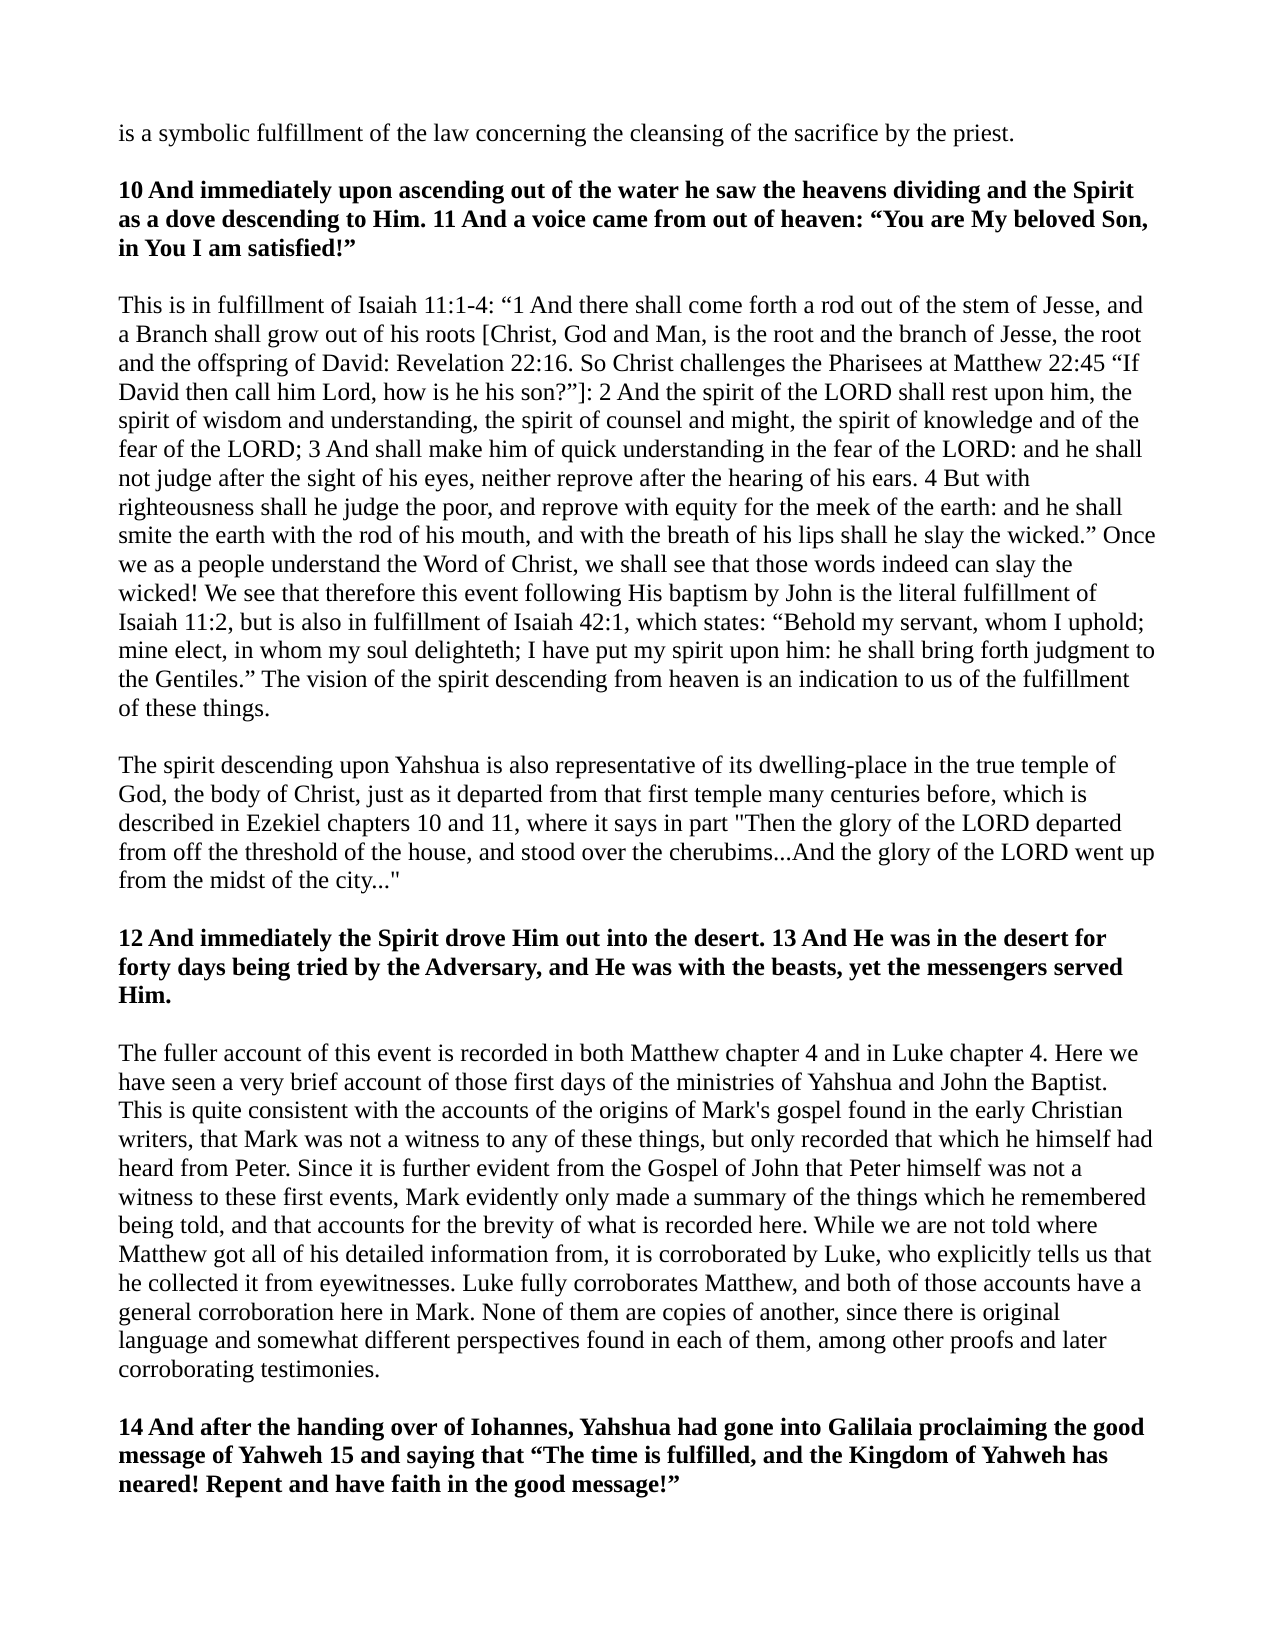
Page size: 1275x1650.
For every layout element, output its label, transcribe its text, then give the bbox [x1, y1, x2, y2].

text 10 And immediately upon ascending out of the water he saw the heavens dividing and the Spirit as a dove descending to Him. 11 And a voice came from out of heaven: “You are My beloved Son, in You I am satisfied!” [118, 176, 1157, 262]
text 12 And immediately the Spirit drove Him out into the desert. 13 And He was in the desert for forty days being tried by the Adversary, and He was with the beasts, yet the messengers served Him. [118, 923, 1157, 1009]
text The fuller account of this event is recorded in both Matthew chapter 4 and in Luke chapter 4. Here we have seen a very brief account of those first days of the ministries of Yahshua and John the Baptist. This is quite consistent with the accounts of the origins of Mark's gospel found in the early Christian writers, that Mark was not a witness to any of these things, but only recorded that which he himself had heard from Peter. Since it is further evident from the Gospel of John that Peter himself was not a witness to these first events, Mark evidently only made a summary of the things which he remembered being told, and that accounts for the brevity of what is recorded here. While we are not told where Matthew got all of his detailed information from, it is corroborated by Luke, who explicitly tells us that he collected it from eyewitnesses. Luke fully corroborates Matthew, and both of those accounts have a general corroboration here in Mark. None of them are copies of another, since there is original language and somewhat different perspectives found in each of them, among other proofs and later corroborating testimonies. [118, 1038, 1157, 1383]
text is a symbolic fulfillment of the law concerning the cleansing of the sacrifice by the priest. [118, 118, 1157, 147]
text 14 And after the handing over of Iohannes, Yahshua had gone into Galilaia proclaiming the good message of Yahweh 15 and saying that “The time is fulfilled, and the Kingdom of Yahweh has neared! Repent and have faith in the good message!” [118, 1412, 1157, 1498]
text This is in fulfillment of Isaiah 11:1-4: “1 And there shall come forth a rod out of the stem of Jesse, and a Branch shall grow out of his roots [Christ, God and Man, is the root and the branch of Jesse, the root and the offspring of David: Revelation 22:16. So Christ challenges the Pharisees at Matthew 22:45 “If David then call him Lord, how is he his son?”]: 2 And the spirit of the LORD shall rest upon him, the spirit of wisdom and understanding, the spirit of counsel and might, the spirit of knowledge and of the fear of the LORD; 3 And shall make him of quick understanding in the fear of the LORD: and he shall not judge after the sight of his eyes, neither reprove after the hearing of his ears. 4 But with righteousness shall he judge the poor, and reprove with equity for the meek of the earth: and he shall smite the earth with the rod of his mouth, and with the breath of his lips shall he slay the wicked.” Once we as a people understand the Word of Christ, we shall see that those words indeed can slay the wicked! We see that therefore this event following His baptism by John is the literal fulfillment of Isaiah 11:2, but is also in fulfillment of Isaiah 42:1, which states: “Behold my servant, whom I uphold; mine elect, in whom my soul delighteth; I have put my spirit upon him: he shall bring forth judgment to the Gentiles.” The vision of the spirit descending from heaven is an indication to us of the fulfillment of these things. [118, 291, 1157, 722]
text The spirit descending upon Yahshua is also representative of its dwelling-place in the true temple of God, the body of Christ, just as it departed from that first temple many centuries before, which is described in Ezekiel chapters 10 and 11, where it says in part "Then the glory of the LORD departed from off the threshold of the house, and stood over the cherubims...And the glory of the LORD went up from the midst of the city..." [118, 751, 1157, 894]
